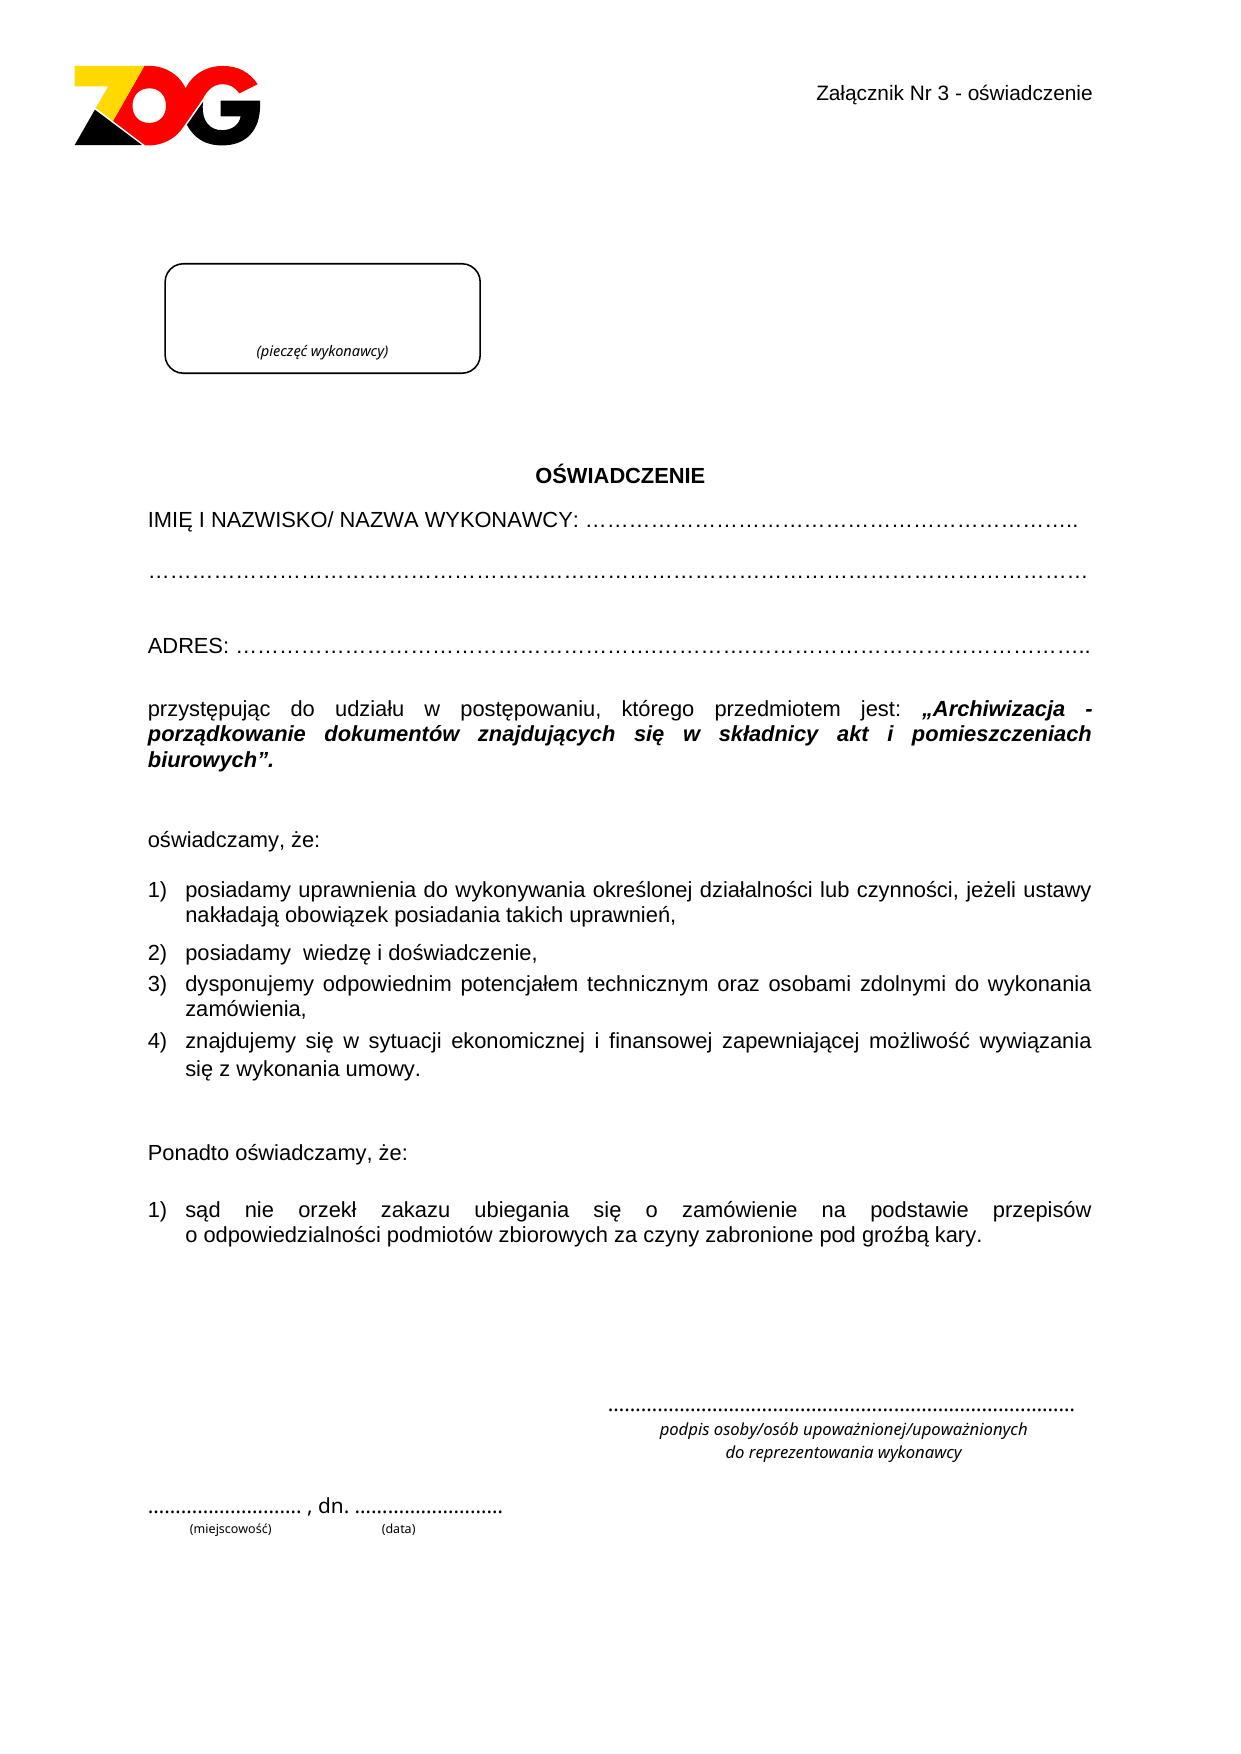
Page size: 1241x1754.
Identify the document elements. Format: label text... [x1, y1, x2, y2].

text przystępując do udziału w postępowaniu, którego przedmiotem jest: „Archiwizacja - porządkowanie dokumentów znajdujących się w składnicy akt i pomieszczeniach biurowych”. [148, 696, 1093, 772]
text podpis osoby/osób upoważnionej/upoważnionych [516, 1417, 1093, 1440]
text (miejscowość) (data) [148, 1520, 1093, 1537]
text IMIĘ I NAZWISKO/ NAZWA WYKONAWCY: …………………………………………………………..………………………………………………………………………………………………………………… [148, 507, 1093, 583]
text ADRES: ………………………………………………….………….……………………………………….. [148, 633, 1093, 658]
list dysponujemy odpowiednim potencjałem technicznym oraz osobami zdolnymi do wykonania zamówienia, [148, 971, 1093, 1021]
text ………………………. , dn. ……………………… [148, 1491, 1093, 1520]
subtitle OŚWIADCZENIE [148, 463, 1093, 489]
text do reprezentowania wykonawcy [516, 1440, 1093, 1463]
list sąd nie orzekł zakazu ubiegania się o zamówienie na podstawie przepisów o odpowiedzialności podmiotów zbiorowych za czyny zabronione pod groźbą kary. [148, 1196, 1093, 1247]
text Ponadto oświadczamy, że: [148, 1140, 1093, 1165]
text oświadczamy, że: [148, 826, 1093, 852]
text ……………………………….…………….…………………..……… [590, 1389, 1093, 1417]
list posiadamy uprawnienia do wykonywania określonej działalności lub czynności, jeżeli ustawy nakładają obowiązek posiadania takich uprawnień, [148, 877, 1093, 927]
list znajdujemy się w sytuacji ekonomicznej i finansowej zapewniającej możliwość wywiązania się z wykonania umowy. [148, 1028, 1093, 1081]
list posiadamy wiedzę i doświadczenie, [148, 939, 1093, 965]
